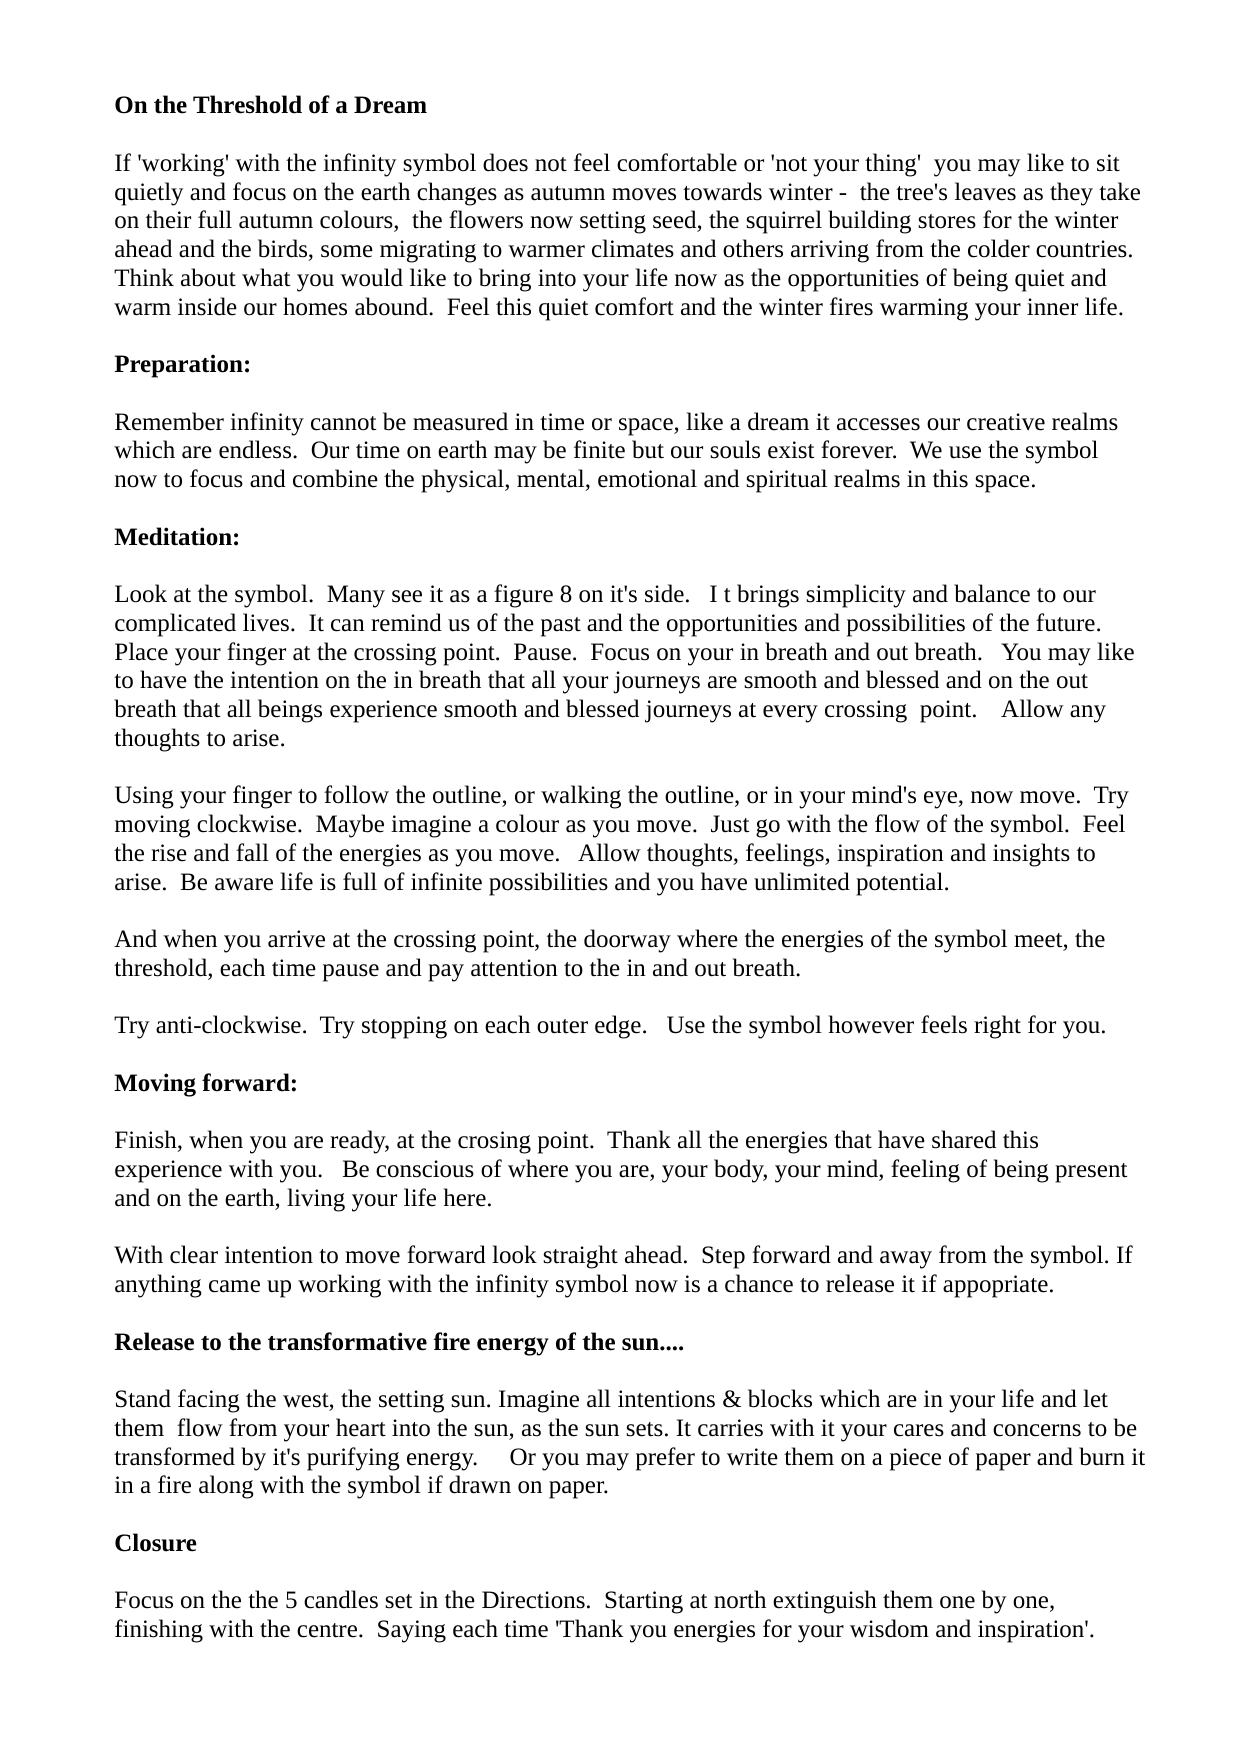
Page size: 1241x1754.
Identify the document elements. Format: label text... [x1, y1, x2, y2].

text Remember infinity cannot be measured in time or space, like a dream it accesses our creative realms which are endless. Our time on earth may be finite but our souls exist forever. We use the symbol now to focus and combine the physical, mental, emotional and spiritual realms in this space. [114, 407, 1148, 493]
text With clear intention to move forward look straight ahead. Step forward and away from the symbol. If anything came up working with the infinity symbol now is a chance to release it if appopriate. [114, 1241, 1148, 1298]
text Moving forward: [114, 1068, 1148, 1097]
text Look at the symbol. Many see it as a figure 8 on it's side. I t brings simplicity and balance to our complicated lives. It can remind us of the past and the opportunities and possibilities of the future. [114, 579, 1148, 637]
text Place your finger at the crossing point. Pause. Focus on your in breath and out breath. You may like to have the intention on the in breath that all your journeys are smooth and blessed and on the out breath that all beings experience smooth and blessed journeys at every crossing point. Allow any thoughts to arise. [114, 637, 1148, 752]
text And when you arrive at the crossing point, the doorway where the energies of the symbol meet, the threshold, each time pause and pay attention to the in and out breath. [114, 924, 1148, 982]
text Finish, when you are ready, at the crosing point. Thank all the energies that have shared this experience with you. Be conscious of where you are, your body, your mind, feeling of being present and on the earth, living your life here. [114, 1126, 1148, 1212]
text Focus on the the 5 candles set in the Directions. Starting at north extinguish them one by one, finishing with the centre. Saying each time 'Thank you energies for your wisdom and inspiration'. [114, 1586, 1148, 1643]
text Using your finger to follow the outline, or walking the outline, or in your mind's eye, now move. Try moving clockwise. Maybe imagine a colour as you move. Just go with the flow of the symbol. Feel the rise and fall of the energies as you move. Allow thoughts, feelings, inspiration and insights to arise. Be aware life is full of infinite possibilities and you have unlimited potential. [114, 781, 1148, 896]
text Stand facing the west, the setting sun. Imagine all intentions & blocks which are in your life and let them flow from your heart into the sun, as the sun sets. It carries with it your cares and concerns to be transformed by it's purifying energy. Or you may prefer to write them on a piece of paper and burn it in a fire along with the symbol if drawn on paper. [114, 1384, 1148, 1499]
text Release to the transformative fire energy of the sun.... [114, 1327, 1148, 1356]
text Preparation: [114, 349, 1148, 378]
text If 'working' with the infinity symbol does not feel comfortable or 'not your thing' you may like to sit quietly and focus on the earth changes as autumn moves towards winter - the tree's leaves as they take on their full autumn colours, the flowers now setting seed, the squirrel building stores for the winter ahead and the birds, some migrating to warmer climates and others arriving from the colder countries. Think about what you would like to bring into your life now as the opportunities of being quiet and warm inside our homes abound. Feel this quiet comfort and the winter fires warming your inner life. [114, 148, 1148, 321]
text On the Threshold of a Dream [114, 91, 1148, 119]
text Meditation: [114, 522, 1148, 551]
text Closure [114, 1528, 1148, 1557]
text Try anti-clockwise. Try stopping on each outer edge. Use the symbol however feels right for you. [114, 1011, 1148, 1039]
